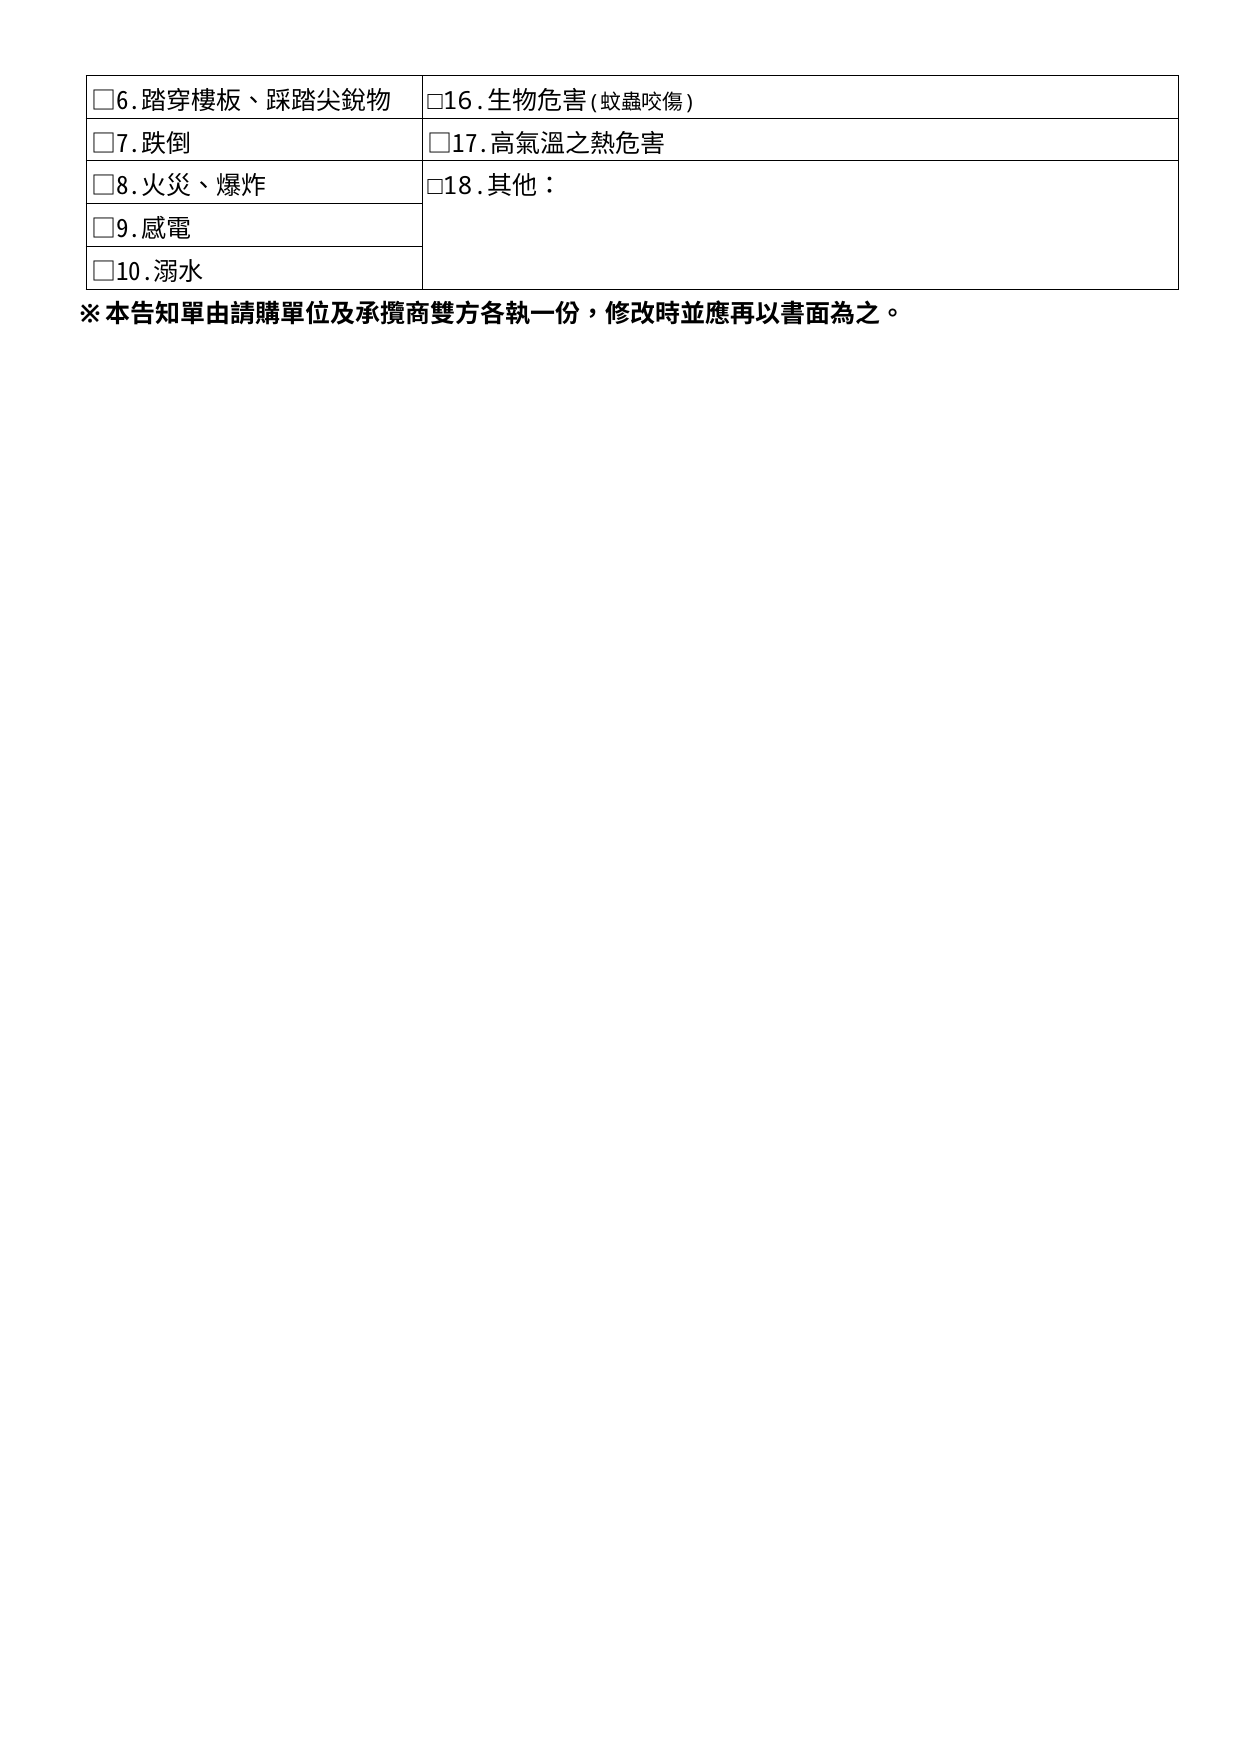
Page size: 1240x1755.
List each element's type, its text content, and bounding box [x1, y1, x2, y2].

table_cell □6.踏穿樓板、踩踏尖銳物 [87, 76, 422, 118]
table_cell □10.溺水 [87, 247, 422, 288]
table_cell □17.高氣溫之熱危害 [423, 119, 1178, 160]
table_cell □8.火災、爆炸 [87, 161, 422, 203]
table_cell □7.跌倒 [87, 119, 422, 160]
table_cell □18.其他： [423, 161, 1178, 288]
text ※本告知單由請購單位及承攬商雙方各執一份，修改時並應再以書面為之。 [75, 289, 1164, 331]
table_cell □9.感電 [87, 204, 422, 246]
table_cell □16.生物危害(蚊蟲咬傷) [423, 76, 1178, 118]
